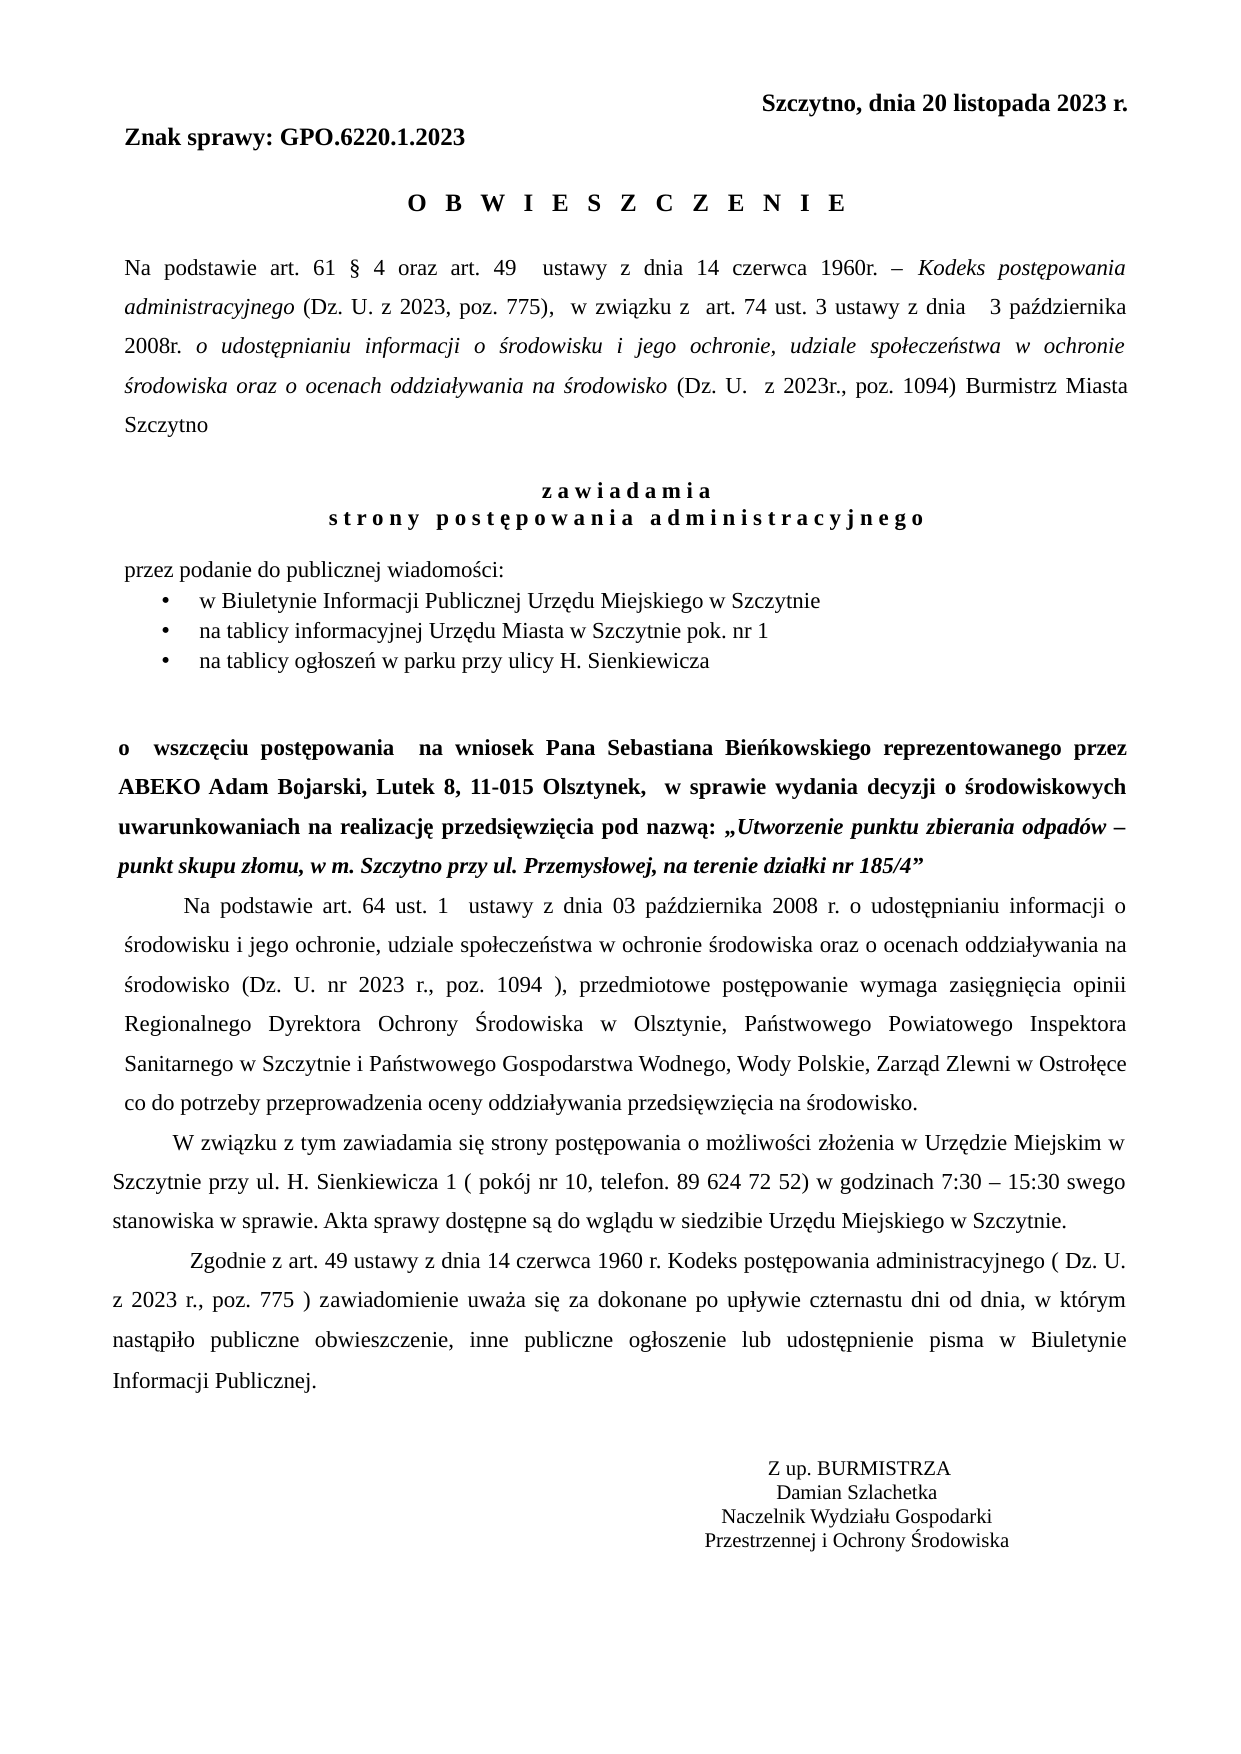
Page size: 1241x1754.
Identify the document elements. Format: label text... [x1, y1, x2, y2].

list w Biuletynie Informacji Publicznej Urzędu Miejskiego w Szczytnie [162, 587, 1128, 613]
text Szczytno, dnia 20 listopada 2023 r. [124, 88, 1128, 117]
text Z up. BURMISTRZA [591, 1456, 1128, 1480]
text s t r o n y p o s t ę p o w a n i a a d m i n i s t r a c y j n e g o [124, 504, 1128, 530]
text Przestrzennej i Ochrony Środowiska [591, 1528, 1128, 1552]
text Znak sprawy: GPO.6220.1.2023 [124, 122, 1128, 150]
text przez podanie do publicznej wiadomości: [124, 556, 1128, 583]
text Na podstawie art. 61 § 4 oraz art. 49 ustawy z dnia 14 czerwca 1960r. – Kodeks postępowania administracyjnego (Dz. U. z 2023, poz. 775), w związku z art. 74 ust. 3 ustawy z dnia 3 października 2008r. o udostępnianiu informacji o środowisku i jego ochronie, udziale społeczeństwa w ochronie środowiska oraz o ocenach oddziaływania na środowisko (Dz. U. z 2023r., poz. 1094) Burmistrz Miasta Szczytno [124, 254, 1128, 438]
text Damian Szlachetka [591, 1480, 1128, 1504]
text Na podstawie art. 64 ust. 1 ustawy z dnia 03 października 2008 r. o udostępnianiu informacji o środowisku i jego ochronie, udziale społeczeństwa w ochronie środowiska oraz o ocenach oddziaływania na środowisko (Dz. U. nr 2023 r., poz. 1094 ), przedmiotowe postępowanie wymaga zasięgnięcia opinii Regionalnego Dyrektora Ochrony Środowiska w Olsztynie, Państwowego Powiatowego Inspektora Sanitarnego w Szczytnie i Państwowego Gospodarstwa Wodnego, Wody Polskie, Zarząd Zlewni w Ostrołęce co do potrzeby przeprowadzenia oceny oddziaływania przedsięwzięcia na środowisko. [124, 892, 1128, 1116]
text o wszczęciu postępowania na wniosek Pana Sebastiana Bieńkowskiego reprezentowanego przez ABEKO Adam Bojarski, Lutek 8, 11-015 Olsztynek, w sprawie wydania decyzji o środowiskowych uwarunkowaniach na realizację przedsięwzięcia pod nazwą: „Utworzenie punktu zbierania odpadów – punkt skupu złomu, w m. Szczytno przy ul. Przemysłowej, na terenie działki nr 185/4” [118, 734, 1128, 879]
text O B W I E S Z C Z E N I E [124, 188, 1128, 216]
text W związku z tym zawiadamia się strony postępowania o możliwości złożenia w Urzędzie Miejskim w Szczytnie przy ul. H. Sienkiewicza 1 ( pokój nr 10, telefon. 89 624 72 52) w godzinach 7:30 – 15:30 swego stanowiska w sprawie. Akta sprawy dostępne są do wglądu w siedzibie Urzędu Miejskiego w Szczytnie. [112, 1129, 1128, 1234]
text z a w i a d a m i a [124, 477, 1128, 504]
list na tablicy ogłoszeń w parku przy ulicy H. Sienkiewicza [162, 647, 1128, 673]
text Zgodnie z art. 49 ustawy z dnia 14 czerwca 1960 r. Kodeks postępowania administracyjnego ( Dz. U. z 2023 r., poz. 775 ) zawiadomienie uważa się za dokonane po upływie czternastu dni od dnia, w którym nastąpiło publiczne obwieszczenie, inne publiczne ogłoszenie lub udostępnienie pisma w Biuletynie Informacji Publicznej. [112, 1247, 1128, 1394]
list na tablicy informacyjnej Urzędu Miasta w Szczytnie pok. nr 1 [162, 617, 1128, 643]
text Naczelnik Wydziału Gospodarki [591, 1504, 1128, 1528]
